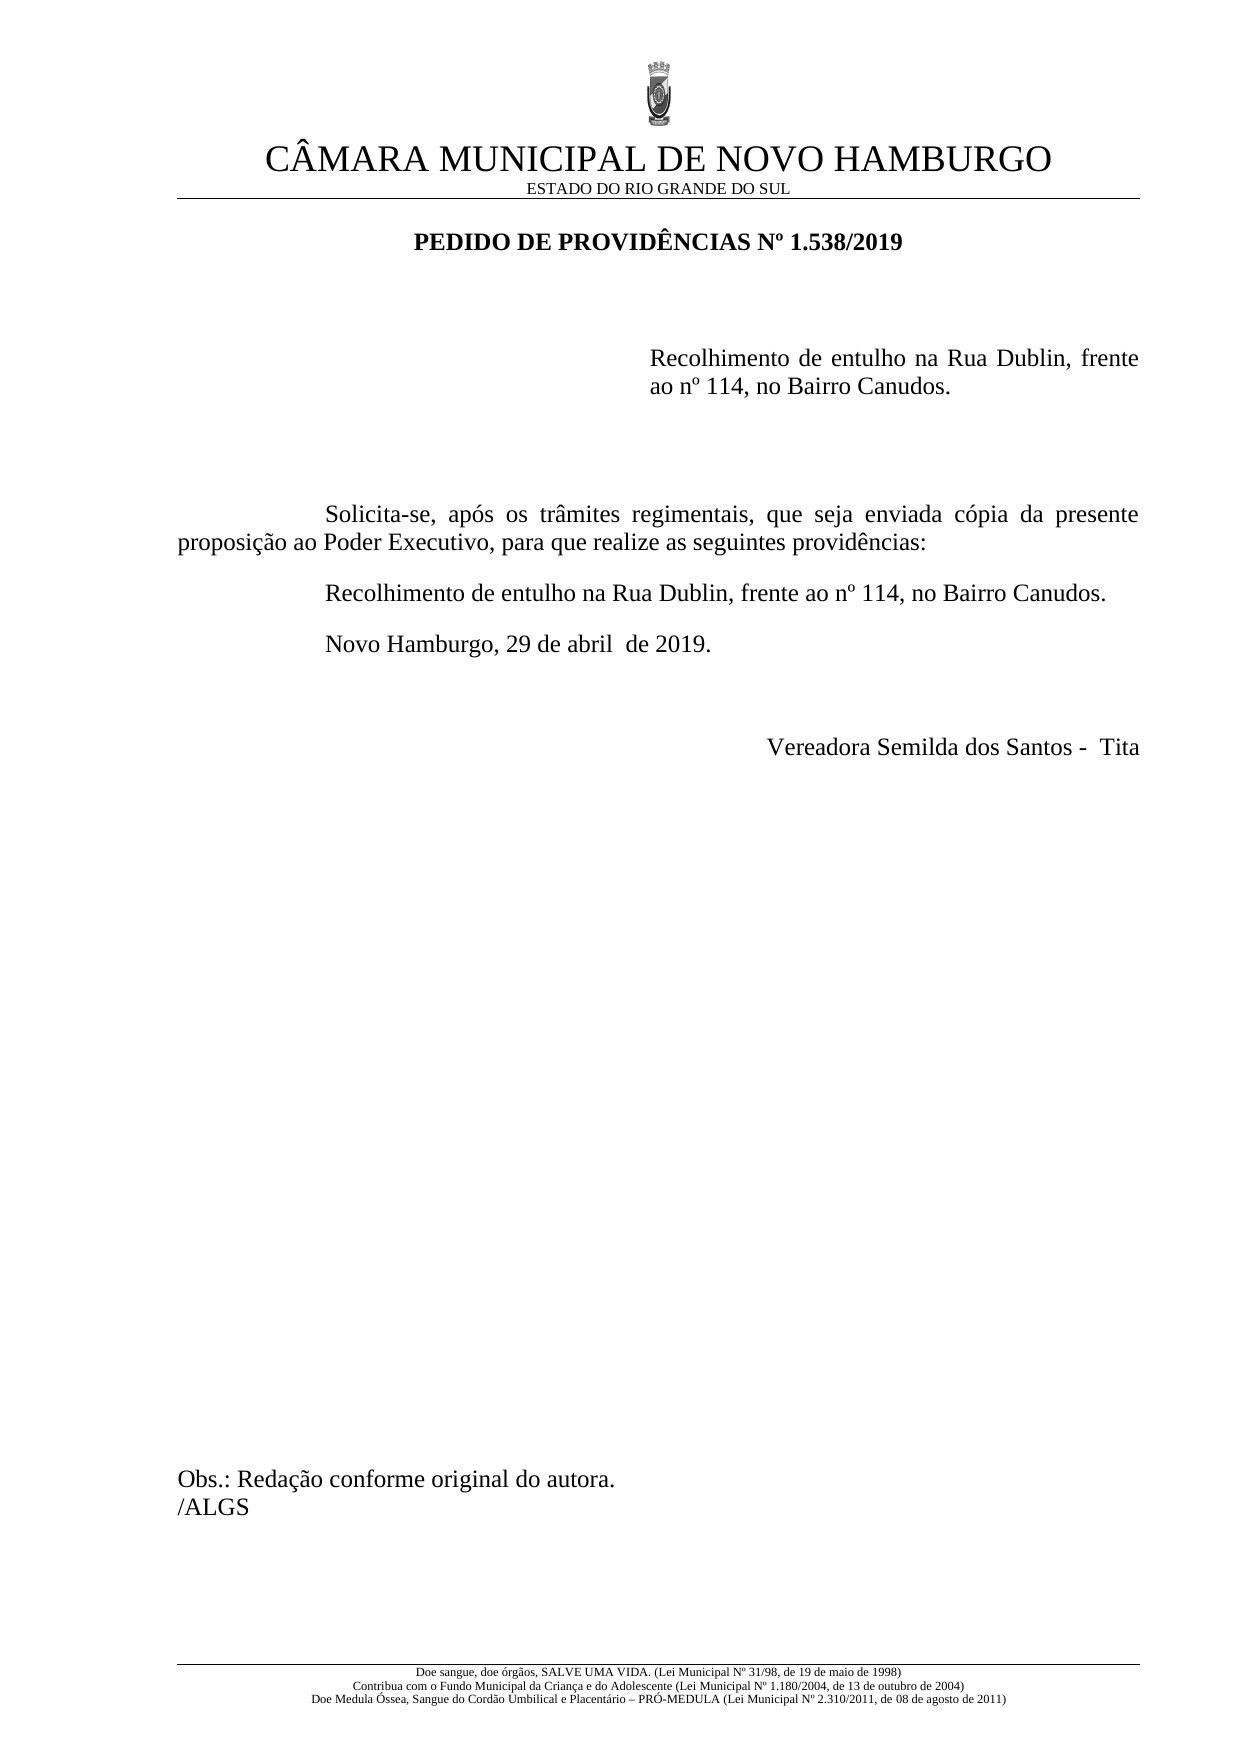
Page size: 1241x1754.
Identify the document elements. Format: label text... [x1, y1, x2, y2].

text Obs.: Redação conforme original do autora. [177, 1465, 1140, 1493]
text Novo Hamburgo, 29 de abril de 2019. [177, 631, 1140, 658]
text Solicita-se, após os trâmites regimentais, que seja enviada cópia da presente proposição ao Poder Executivo, para que realize as seguintes providências: [177, 500, 1140, 556]
text Recolhimento de entulho na Rua Dublin, frente ao nº 114, no Bairro Canudos. [649, 344, 1140, 400]
text PEDIDO DE PROVIDÊNCIAS Nº 1.538/2019 [177, 228, 1140, 256]
text /ALGS [177, 1493, 1140, 1521]
text Vereadora Semilda dos Santos - Tita [177, 733, 1140, 761]
text Recolhimento de entulho na Rua Dublin, frente ao nº 114, no Bairro Canudos. [177, 579, 1140, 607]
